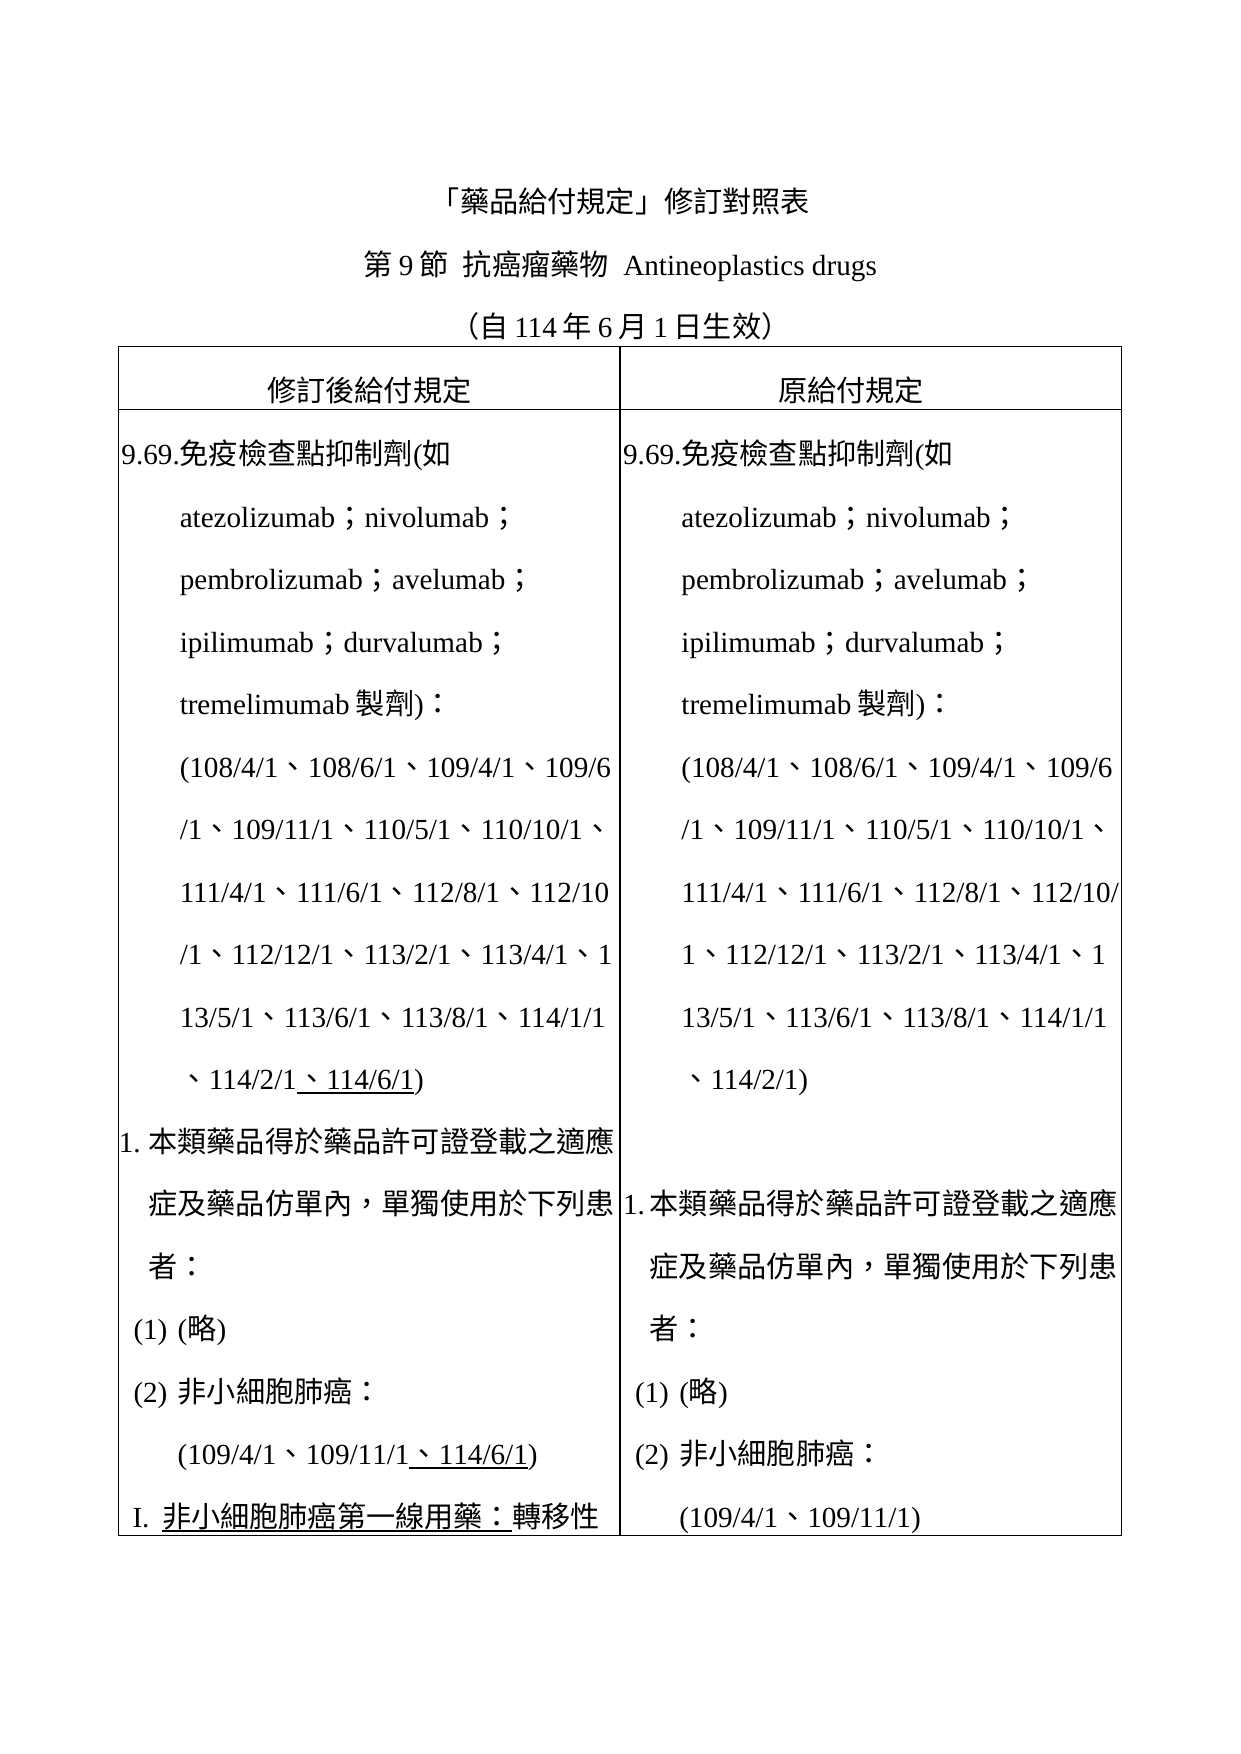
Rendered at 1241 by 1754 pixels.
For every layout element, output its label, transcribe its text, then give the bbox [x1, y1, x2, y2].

table_cell 9.69.免疫檢查點抑制劑(如atezolizumab；nivolumab；pembrolizumab；avelumab；ipilimumab；durvalumab；tremelimumab製劑)：(108/4/1、108/6/1、109/4/1、109/6/1、109/11/1、110/5/1、110/10/1、111/4/1、111/6/1、112/8/1、112/10/1、112/12/1、113/2/1、113/4/1、113/5/1、113/6/1、113/8/1、114/1/1、114/2/1、114/6/1) 本類藥品得於藥品許可證登載之適應症及藥品仿單內，單獨使用於下列患者： (略) 非小細胞肺癌：(109/4/1、109/11/1、114/6/1) 非小細胞肺癌第一線用藥：轉移性非小細胞肺癌成人病人，非鱗狀癌者需為EGFR/ALK/ROS-1腫瘤基因原生型、鱗狀癌者需為EGFR/ALK腫瘤基因原生型。 II.鱗狀非小細胞肺癌第二線用藥：先前已使用過platinum類化學治療失敗後，又有疾病惡化，且EGFR/ALK腫瘤基因為原生型之晚期鱗狀非小細胞肺癌成人病人。 III.肺腺癌第三線用藥：先前已使用過platinum類及docetaxel/paclitaxel類二線(含)以上化學治療均失敗，又有疾病惡化，且EGFR/ALK/ROS-1腫瘤基因為原生型之晚期非小細胞肺腺癌成人病人。 (3)~(10) (略) (11)大腸直腸癌：限pembrolizumab做為無法切除或轉移性高微衛星不穩定性(MSI-H)或錯誤配對修復功能不足性(dMMR)大腸直腸癌(CRC)之成年病人第一線治療。(114/6/1) 本類藥品得於藥品許可證登載之適應症及藥品仿單內，併用其他藥品於下列患者：(112/12/1、113/4/1、113/6/1、113/8/1、114/6/1) 晚期肝細胞癌第一線用藥(略) 非小細胞肺癌： 轉移性鱗狀非小細胞肺癌第一線用藥：限pembrolizumab與carboplatin及paclitaxel併用至多使用4個療程，接續單用pembrolizumab治療。(112/12/1、113/4/1、113/8/1) 轉移性非鱗狀非小細胞肺癌第一線：限pembrolizumab與pemetrexed(限使用Pexeda或Apeta)及含鉑類化學療法併用，或限atezolizumab與bevacizumab(限使用Alymsys或Avastin)及carboplatin、paclitaxel併用，做為轉移性且不具有EGFR/ALK/ROS-1腫瘤基因異常的非鱗狀非小細胞肺癌第一線治療。(114/6/1) (3)~(6) (略) 早期三陰性乳癌：非轉移性、第II期至第IIIb期（cT1c N1-2 或 T2-4 N0-2）成年病人(114/6/1)： 術前前導性治療： 限pembrolizumab每3週1次與carboplatin和paclitaxel併用至多4個療程，接續限pembrolizumab每3週1次與cyclophosphamide和doxorubicin或epirubicin併用至多4個療程，做為初診斷病人前導性治療用藥。 術後輔助治療：上述病人接受過術前前導性治療後，限手術後未達pCR者，單用pembrolizumab每3週1次，做為輔助治療用藥，且至多使用9個療程。 上述pembrolizumab用於早期三陰性乳癌依前述療程規定至多使用17個療程，且用於術後輔助治療，pembrolizumab與olaparib僅能擇一支付。 使用條件： (1)~(2)(略) (3)病人之生物標記表現：除ipilimumab與nivolumab併用於惡性肋膜間皮瘤外，依個別藥品使用其對應之第三等級體外診斷醫療器材(class III IVD)所檢測之PD-L1表現量需符合下表：(109/4/1、109/6/1、111/4/1、112/8/1、112/10/1、112/12/1、113/2/1、113/4/1、113/6/1、113/8/1、114/2/1、114/6/1) * Ventana SP263僅適用於檢測非小細胞肺癌或泌尿道上皮癌維持療法。 (4) (略) (5) 給付時程期限：自初次處方用藥日起算2年（pembrolizumab用於早期三陰性乳癌依前述給付時程期限至多使用17個療程）。 (109/4/1、109/11/1、114/6/1) (6)(略) (7)每次申請以12週為限，初次申請時需檢附以下資料：(108/6/1、109/11/1、111/6/1、113/6/1、114/6/1) I.~VI.(略) Ⅶ.使用於泌尿道上皮癌第一線用藥時，須另檢附下列其中一項佐證資料：(111/2/1、114/6/1) i.CTCAE(the common terminology criteria for adverse events) v4.0 grade≧2 audiometric hearing loss ⅱ.CTCAE v4.0 grade≧2 peripheral neuropathy ⅲ.CIRS(the cumulative illness rating scale) score >6 Ⅷ.使用於早期三陰性乳癌用藥時，初次申請時需檢附ER、PR及HER2為陰性之檢測報告。(114/6/1) 其他佐證病歷資料。 (8)用藥後每12週至少評估一次，以i-RECIST標準(HCC患者以mRECIST標準)評定藥物療效反應，依下列原則申請續用：(109/4/1、109/11/1、114/6/1) I.~Ⅳ.(略) 使用於早期三陰性乳癌，術前前導性治療腫瘤惡化(PD)者，或術後輔助治療復發者，不得申請續用。(114/6/1) (9)申請續用時，需檢附病人12週內之評估資料如下：(108/6/1、109/11/1) I.病人身體狀況良好(ECOG≦1)及心肺與肝腎功能之評估資料。 II.以i-RECIST標準(HCC患者以mRECIST標準)評定之藥物療效反應(PR、CR、SD)資料、影像檢查及報告(如胸部X光、電腦斷層或其他可作為評估的影像)，此影像證明以可測量(measurable)的病灶為優先，如沒有可以測量的病灶，則可評估(evaluable)的病灶亦可採用。 備註：上述影像檢查之給付範圍不包括正子造影(PET)。 Ⅲ.使用於泌尿道上皮癌第一線用藥時，須另檢附下列其中一項佐證資料：(114/6/1) i.CTCAE(the common terminology criteria for adverse events) v4.0 grade≧2 audiometric hearing loss ⅱ.CTCAE v4.0 grade≧2 peripheral neuropathy ⅲ.CIRS(the cumulative illness rating scale) score >6 使用於早期三陰性乳癌術後輔助治療時，須檢附於乳房和/或手術切除的淋巴結中發現有殘餘的侵襲性癌症(non-pCR)佐證。(114/6/1) 其他佐證病歷資料。 4.登錄與結案作業：(略) [119, 410, 619, 1535]
text 「藥品給付規定」修訂對照表 [187, 158, 1053, 221]
text （自114年6月1日生效） [187, 283, 1053, 346]
table_header 原給付規定 [621, 347, 1121, 409]
text 第9節 抗癌瘤藥物 Antineoplastics drugs [187, 221, 1053, 283]
table_header 修訂後給付規定 [119, 347, 619, 409]
table_cell 9.69.免疫檢查點抑制劑(如atezolizumab；nivolumab；pembrolizumab；avelumab；ipilimumab；durvalumab；tremelimumab製劑)：(108/4/1、108/6/1、109/4/1、109/6/1、109/11/1、110/5/1、110/10/1、111/4/1、111/6/1、112/8/1、112/10/1、112/12/1、113/2/1、113/4/1、113/5/1、113/6/1、113/8/1、114/1/1、114/2/1) 本類藥品得於藥品許可證登載之適應症及藥品仿單內，單獨使用於下列患者： (略) 非小細胞肺癌：(109/4/1、109/11/1) I.不適合接受化學治療之轉移性非小細胞肺癌成人患者，非鱗狀癌者需為EGFR/ALK/ROS-1腫瘤基因原生型、鱗狀癌者需為EGFR/ALK腫瘤基因原生型，且皆需符合下列條件之一： i.CTCAE(the common terminology criteria for adverse events) v4.0 grade≧2 audiometric hearing loss ii.CTCAE v4.0 grade≧2 peripheral neuropathy iii.CIRS(the cumulative illness rating scale) score >6 先前已使用過platinum類化學治療失敗後，又有疾病惡化，且EGFR/ALK腫瘤基因為原生型之晚期鱗狀非小細胞肺癌成人患者。 先前已使用過platinum類及docetaxel/paclitaxel類二線(含)以上化學治療均失敗，又有疾病惡化，且EGFR/ALK/ROS-1腫瘤基因為原生型之晚期非小細胞肺腺癌成人患者。 (3)~(10) (略) 本類藥品得於藥品許可證登載之適應症及藥品仿單內，併用其他藥品於下列患者：(112/12/1、113/4/1、113/6/1、113/8/1) 晚期肝細胞癌第一線用藥(略) 轉移性鱗狀非小細胞肺癌第一線用藥：限pembrolizumab與carboplatin及paclitaxel併用至多使用4個療程，接續單用pembrolizumab治療。(112/12/1、113/4/1、113/8/1) ~(6)(略) 使用條件： (1)~(2)(略) (3)病人之生物標記表現：除ipilimumab與nivolumab併用於惡性肋膜間皮瘤外，依個別藥品使用其對應之第三等級體外診斷醫療器材(class III IVD)所檢測之PD-L1表現量需符合下表：(109/4/1、109/6/1、111/4/1、112/8/1、112/10/1、112/12/1、113/2/1、113/4/1、113/6/1、113/8/1、114/2/1) * Ventana SP263僅適用於檢測非小細胞肺癌或泌尿道上皮癌維持療法。 (4) (略) (5) 給付時程期限：自初次處方用藥日起算2年。 (109/4/1、109/11/1) (6)(略) (7)每次申請以12週為限，初次申請時需檢附以下資料：(108/6/1、109/11/1、111/6/1、113/6/1) I.~VI.(略) Ⅶ.使用於非小細胞肺癌及泌尿道上皮癌第一線用藥時，須另檢附下列其中一項佐證資料： i.CTCAE(the common terminology criteria for adverse events) v4.0 grade≧2 audiometric hearing loss ⅱ.CTCAE v4.0 grade≧2 peripheral neuropathy ⅲ.CIRS(the cumulative illness rating scale) score >6 Ⅷ.其他佐證病歷資料。 (8)用藥後每12週至少評估一次，以i-RECIST標準(HCC患者以mRECIST標準)評定藥物療效反應，依下列原則申請續用：(109/4/1、109/11/1) I.~Ⅳ.(略) (9)申請續用時，需檢附病人12週內之評估資料如下：(108/6/1、109/11/1) I.病人身體狀況良好(ECOG≦1)及心肺與肝腎功能之評估資料。 II.以i-RECIST標準(HCC患者以mRECIST標準)評定之藥物療效反應(PR、CR、SD)資料、影像檢查及報告(如胸部X光、電腦斷層或其他可作為評估的影像)，此影像證明以可測量(measurable)的病灶為優先，如沒有可以測量的病灶，則可評估(evaluable)的病灶亦可採用。 備註：上述影像檢查之給付範圍不包括正子造影(PET)。 Ⅲ.使用於非小細胞肺癌及泌尿道上皮癌第一線用藥時，須另檢附下列其中一項佐證資料： i.CTCAE(the common terminology criteria for adverse events) v4.0 grade≧2 audiometric hearing loss ⅱ.CTCAE v4.0 grade≧2 peripheral neuropathy ⅲ.CIRS(the cumulative illness rating scale) score >6 其他佐證病歷資料。 4.登錄與結案作業：(略) [621, 410, 1121, 1535]
